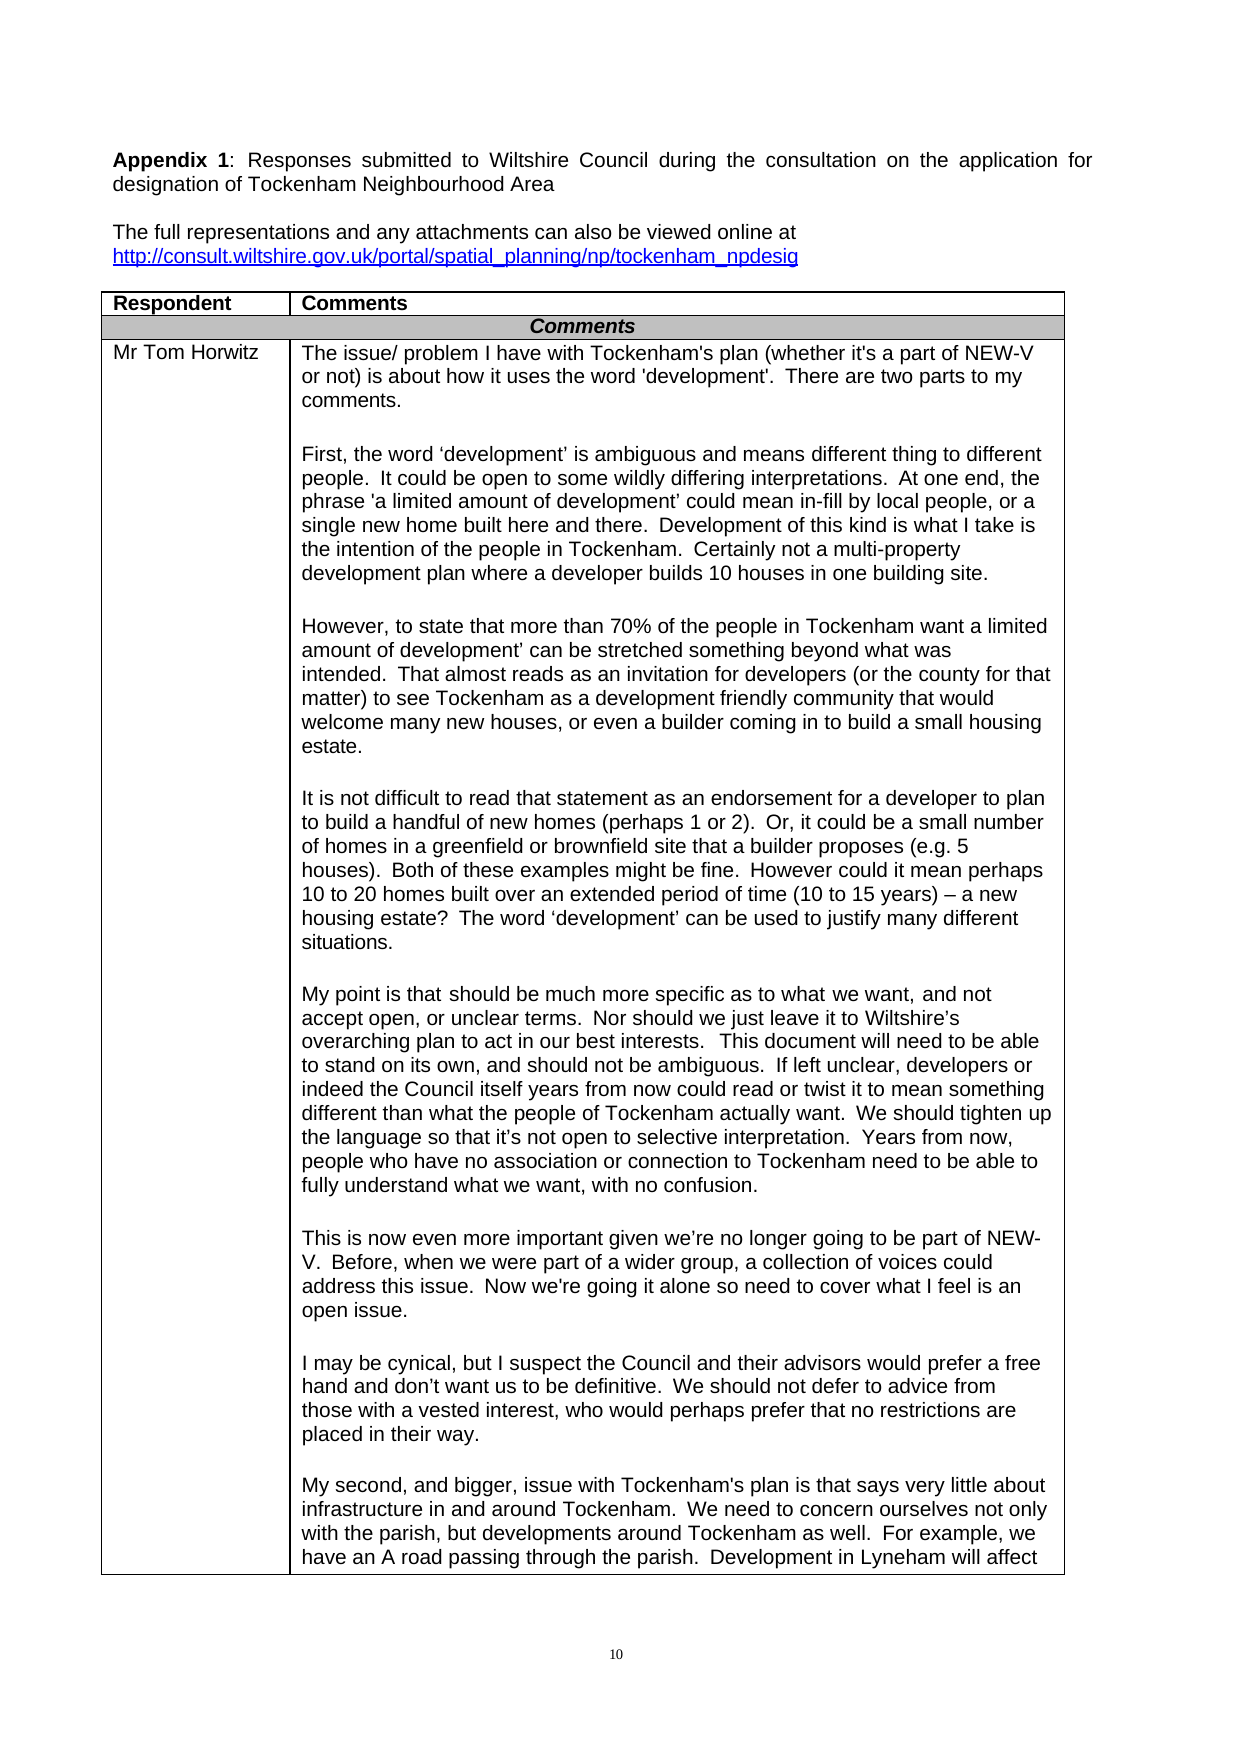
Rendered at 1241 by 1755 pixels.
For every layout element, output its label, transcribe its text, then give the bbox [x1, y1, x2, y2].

table_header Respondent [102, 293, 289, 315]
table_header Comments [291, 293, 1064, 315]
table_cell Mr Tom Horwitz [102, 340, 289, 1574]
table_cell The issue/ problem I have with Tockenham's plan (whether it's a part of NEW-V or not) is about how it uses the word 'development'. There are two parts to my comments. First, the word ‘development’ is ambiguous and means different thing to different people. It could be open to some wildly differing interpretations. At one end, the phrase 'a limited amount of development’ could mean in-fill by local people, or a single new home built here and there. Development of this kind is what I take is the intention of the people in Tockenham. Certainly not a multi-property development plan where a developer builds 10 houses in one building site. However, to state that more than 70% of the people in Tockenham want a limited amount of development’ can be stretched something beyond what was intended. That almost reads as an invitation for developers (or the county for that matter) to see Tockenham as a development friendly community that would welcome many new houses, or even a builder coming in to build a small housing estate. It is not difficult to read that statement as an endorsement for a developer to plan to build a handful of new homes (perhaps 1 or 2). Or, it could be a small number of homes in a greenfield or brownfield site that a builder proposes (e.g. 5 houses). Both of these examples might be fine. However could it mean perhaps 10 to 20 homes built over an extended period of time (10 to 15 years) – a new housing estate? The word ‘development’ can be used to justify many different situations. My point is that should be much more specific as to what we want, and not accept open, or unclear terms. Nor should we just leave it to Wiltshire’s overarching plan to act in our best interests. This document will need to be able to stand on its own, and should not be ambiguous. If left unclear, developers or indeed the Council itself years from now could read or twist it to mean something different than what the people of Tockenham actually want. We should tighten up the language so that it’s not open to selective interpretation. Years from now, people who have no association or connection to Tockenham need to be able to fully understand what we want, with no confusion. This is now even more important given we’re no longer going to be part of NEW- V. Before, when we were part of a wider group, a collection of voices could address this issue. Now we're going it alone so need to cover what I feel is an open issue. I may be cynical, but I suspect the Council and their advisors would prefer a free hand and don’t want us to be definitive. We should not defer to advice from those with a vested interest, who would perhaps prefer that no restrictions are placed in their way. My second, and bigger, issue with Tockenham's plan is that says very little about infrastructure in and around Tockenham. We need to concern ourselves not only with the parish, but developments around Tockenham as well. For example, we have an A road passing through the parish. Development in Lyneham will affect [291, 340, 1064, 1574]
text The full representations and any attachments can also be viewed online at http://consult.wiltshire.gov.uk/portal/spatial_planning/np/tockenham_npdesig [112, 219, 1120, 267]
table_cell Comments [102, 316, 1064, 339]
text Appendix 1: Responses submitted to Wiltshire Council during the consultation on the application for designation of Tockenham Neighbourhood Area [112, 147, 1120, 196]
